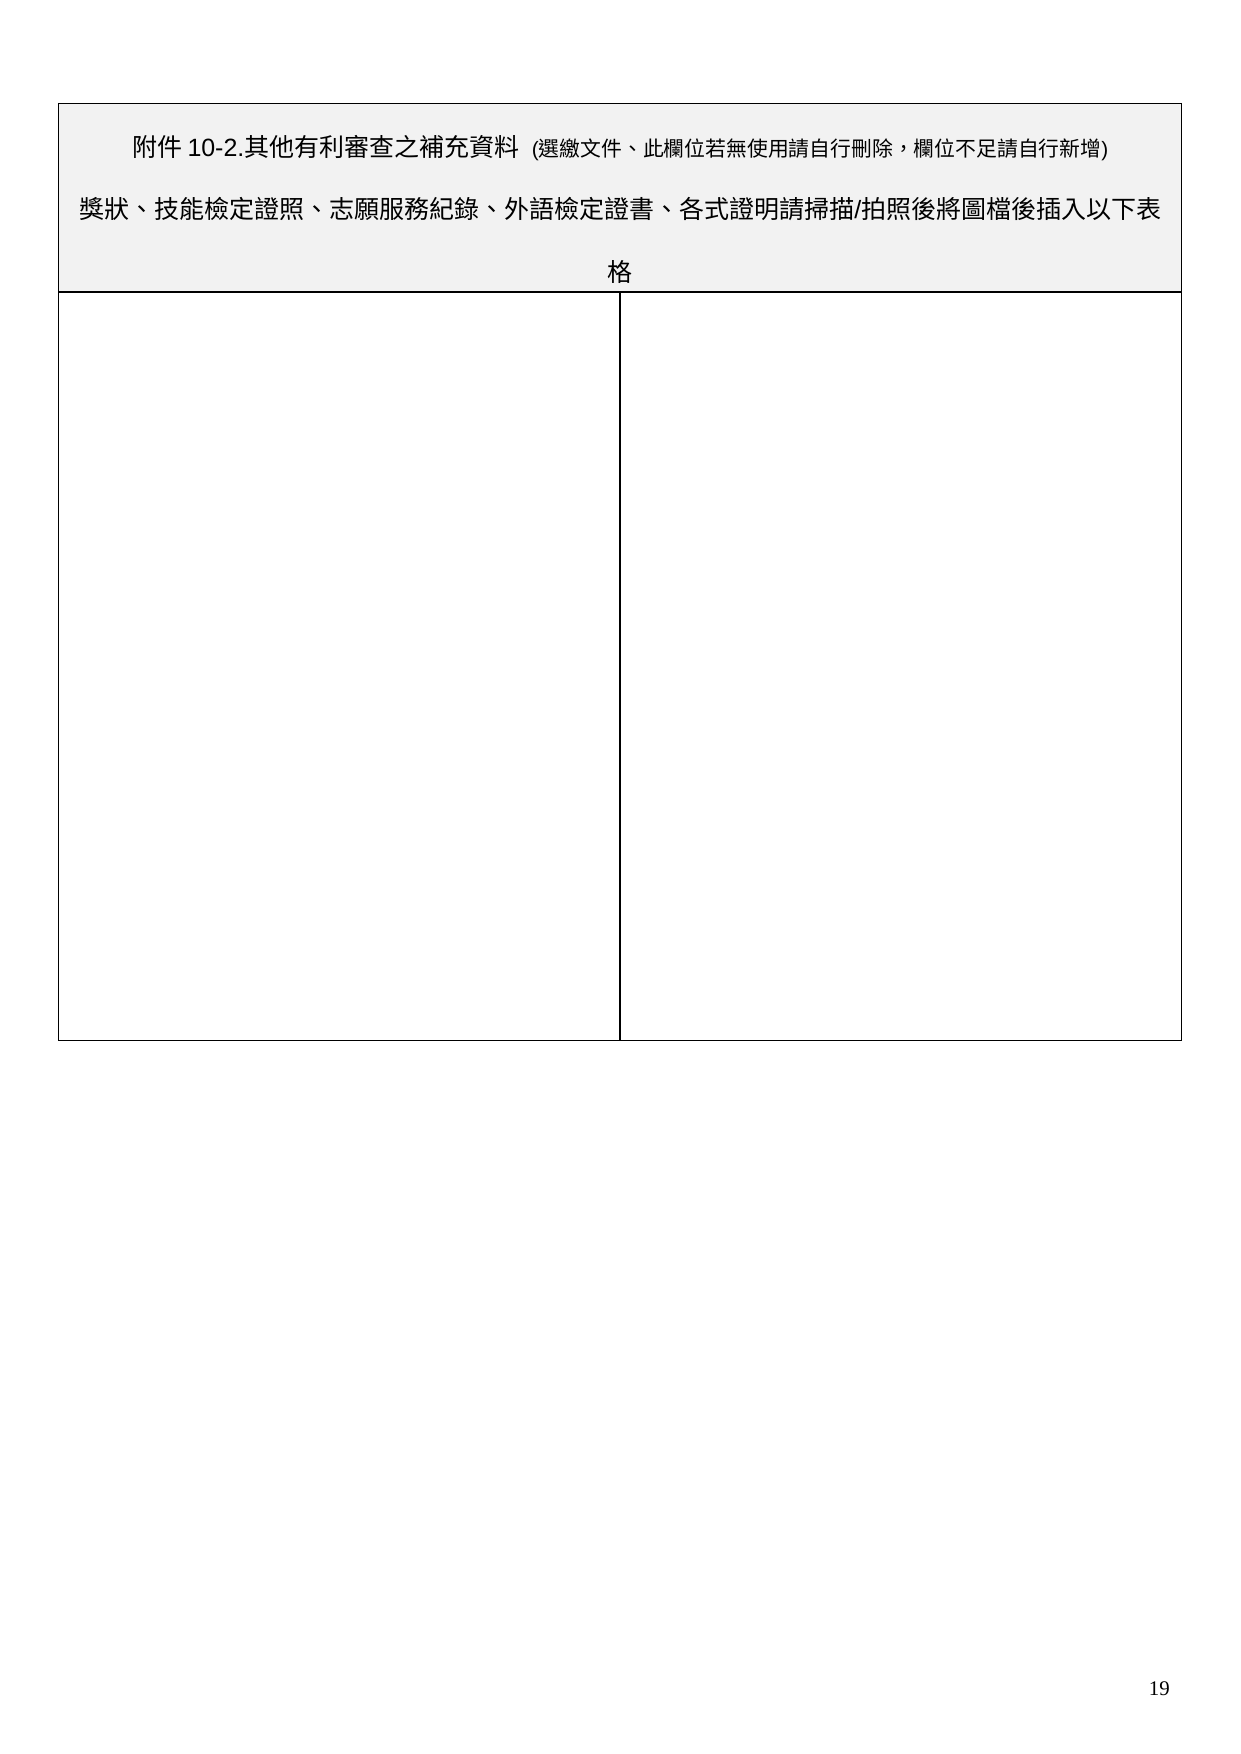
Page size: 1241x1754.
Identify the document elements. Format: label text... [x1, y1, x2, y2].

table_header 附件10-2.其他有利審查之補充資料 (選繳文件、此欄位若無使用請自行刪除，欄位不足請自行新增) 獎狀、技能檢定證照、志願服務紀錄、外語檢定證書、各式證明請掃描/拍照後將圖檔後插入以下表格 [59, 104, 1181, 291]
table_cell [621, 293, 1181, 1040]
table_cell [59, 293, 619, 1040]
